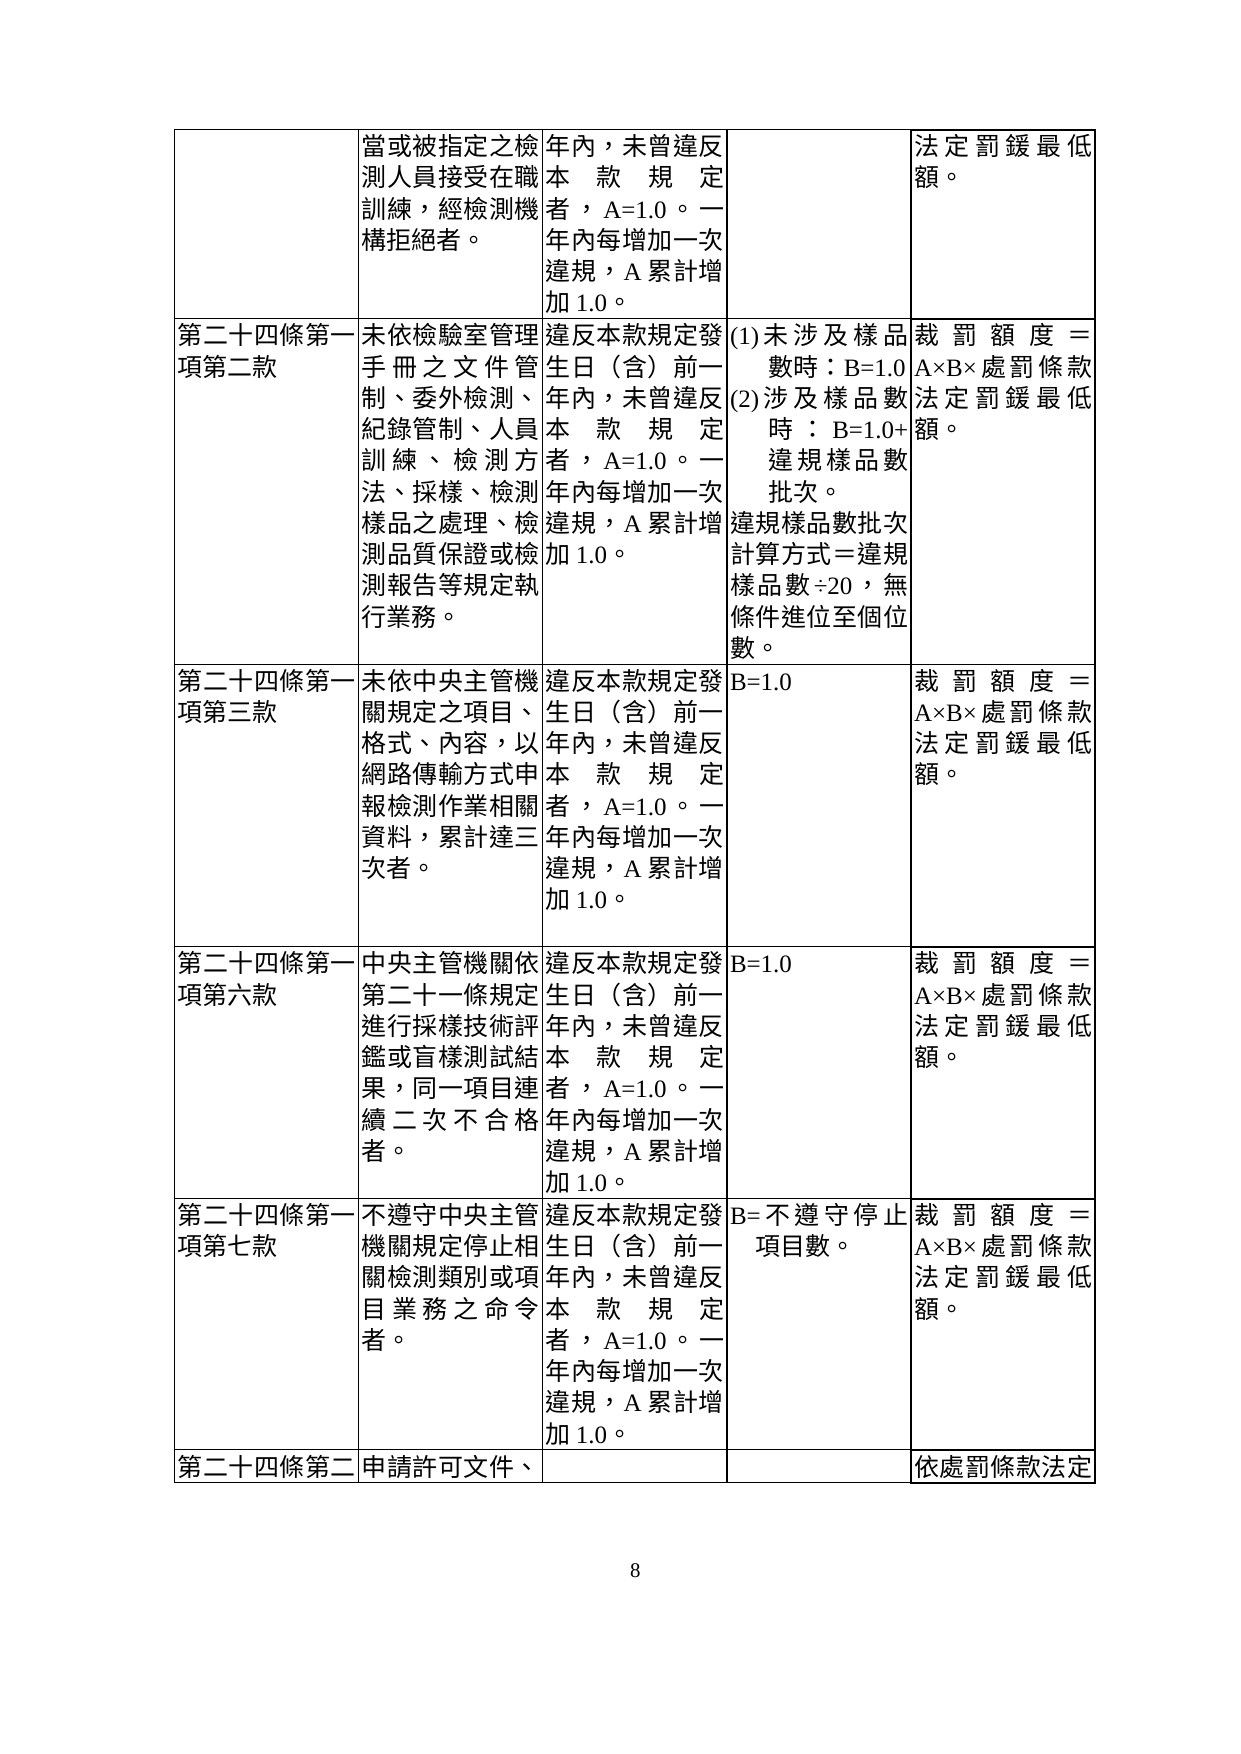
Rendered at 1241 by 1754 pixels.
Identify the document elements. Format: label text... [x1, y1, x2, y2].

table_cell B=1.0 [728, 665, 910, 946]
table_cell 未依檢驗室管理手冊之文件管制、委外檢測、紀錄管制、人員訓練、檢測方法、採樣、檢測樣品之處理、檢測品質保證或檢測報告等規定執行業務。 [359, 319, 542, 663]
table_cell 申請許可文件、 [359, 1450, 542, 1482]
table_cell 不遵守中央主管機關規定停止相關檢測類別或項目業務之命令者。 [359, 1199, 542, 1449]
table_cell 未依中央主管機關規定之項目、格式、內容，以網路傳輸方式申報檢測作業相關資料，累計達三次者。 [359, 665, 542, 946]
table_cell 違反本款規定發生日（含）前一年內，未曾違反本款規定者，A=1.0。一年內每增加一次違規，A累計增加1.0。 [543, 319, 726, 663]
table_cell 第二十四條第一項第二款 [175, 319, 358, 663]
table_cell 裁罰額度＝A×B×處罰條款法定罰鍰最低額。 [912, 665, 1094, 946]
table_cell 違反本款規定發生日（含）前一年內，未曾違反本款規定者，A=1.0。一年內每增加一次違規，A累計增加1.0。 [543, 665, 726, 946]
table_cell 裁罰額度＝A×B×處罰條款法定罰鍰最低額。 [912, 320, 1094, 663]
table_cell 違反本款規定發生日（含）前一年內，未曾違反本款規定者，A=1.0。一年內每增加一次違規，A累計增加1.0。 [543, 947, 726, 1198]
table_cell 裁罰額度＝A×B×處罰條款法定罰鍰最低額。 [912, 1200, 1094, 1449]
table_cell B=不遵守停止項目數。 [728, 1199, 910, 1449]
table_cell [728, 130, 910, 318]
table_cell 當或被指定之檢測人員接受在職訓練，經檢測機構拒絕者。 [359, 130, 542, 318]
table_cell [728, 1450, 910, 1482]
table_cell 法定罰鍰最低額。 [912, 131, 1094, 318]
table_cell 第二十四條第一項第三款 [175, 665, 358, 946]
table_cell 第二十四條第一項第六款 [175, 947, 358, 1198]
table_cell (1)未涉及樣品數時：B=1.0 (2)涉及樣品數時：B=1.0+違規樣品數批次。 違規樣品數批次計算方式＝違規樣品數÷20，無條件進位至個位數。 [728, 319, 910, 663]
table_cell 中央主管機關依第二十一條規定進行採樣技術評鑑或盲樣測試結果，同一項目連續二次不合格者。 [359, 947, 542, 1198]
table_cell 依處罰條款法定 [912, 1451, 1094, 1482]
table_cell 第二十四條第二 [175, 1450, 358, 1482]
table_cell 裁罰額度＝A×B×處罰條款法定罰鍰最低額。 [912, 948, 1094, 1198]
table_cell [543, 1450, 726, 1482]
table_cell 年內，未曾違反本款規定者，A=1.0。一年內每增加一次違規，A累計增加1.0。 [543, 130, 726, 318]
table_cell [175, 130, 358, 318]
table_cell 第二十四條第一項第七款 [175, 1199, 358, 1449]
table_cell 違反本款規定發生日（含）前一年內，未曾違反本款規定者，A=1.0。一年內每增加一次違規，A累計增加1.0。 [543, 1199, 726, 1449]
table_cell B=1.0 [728, 947, 910, 1198]
